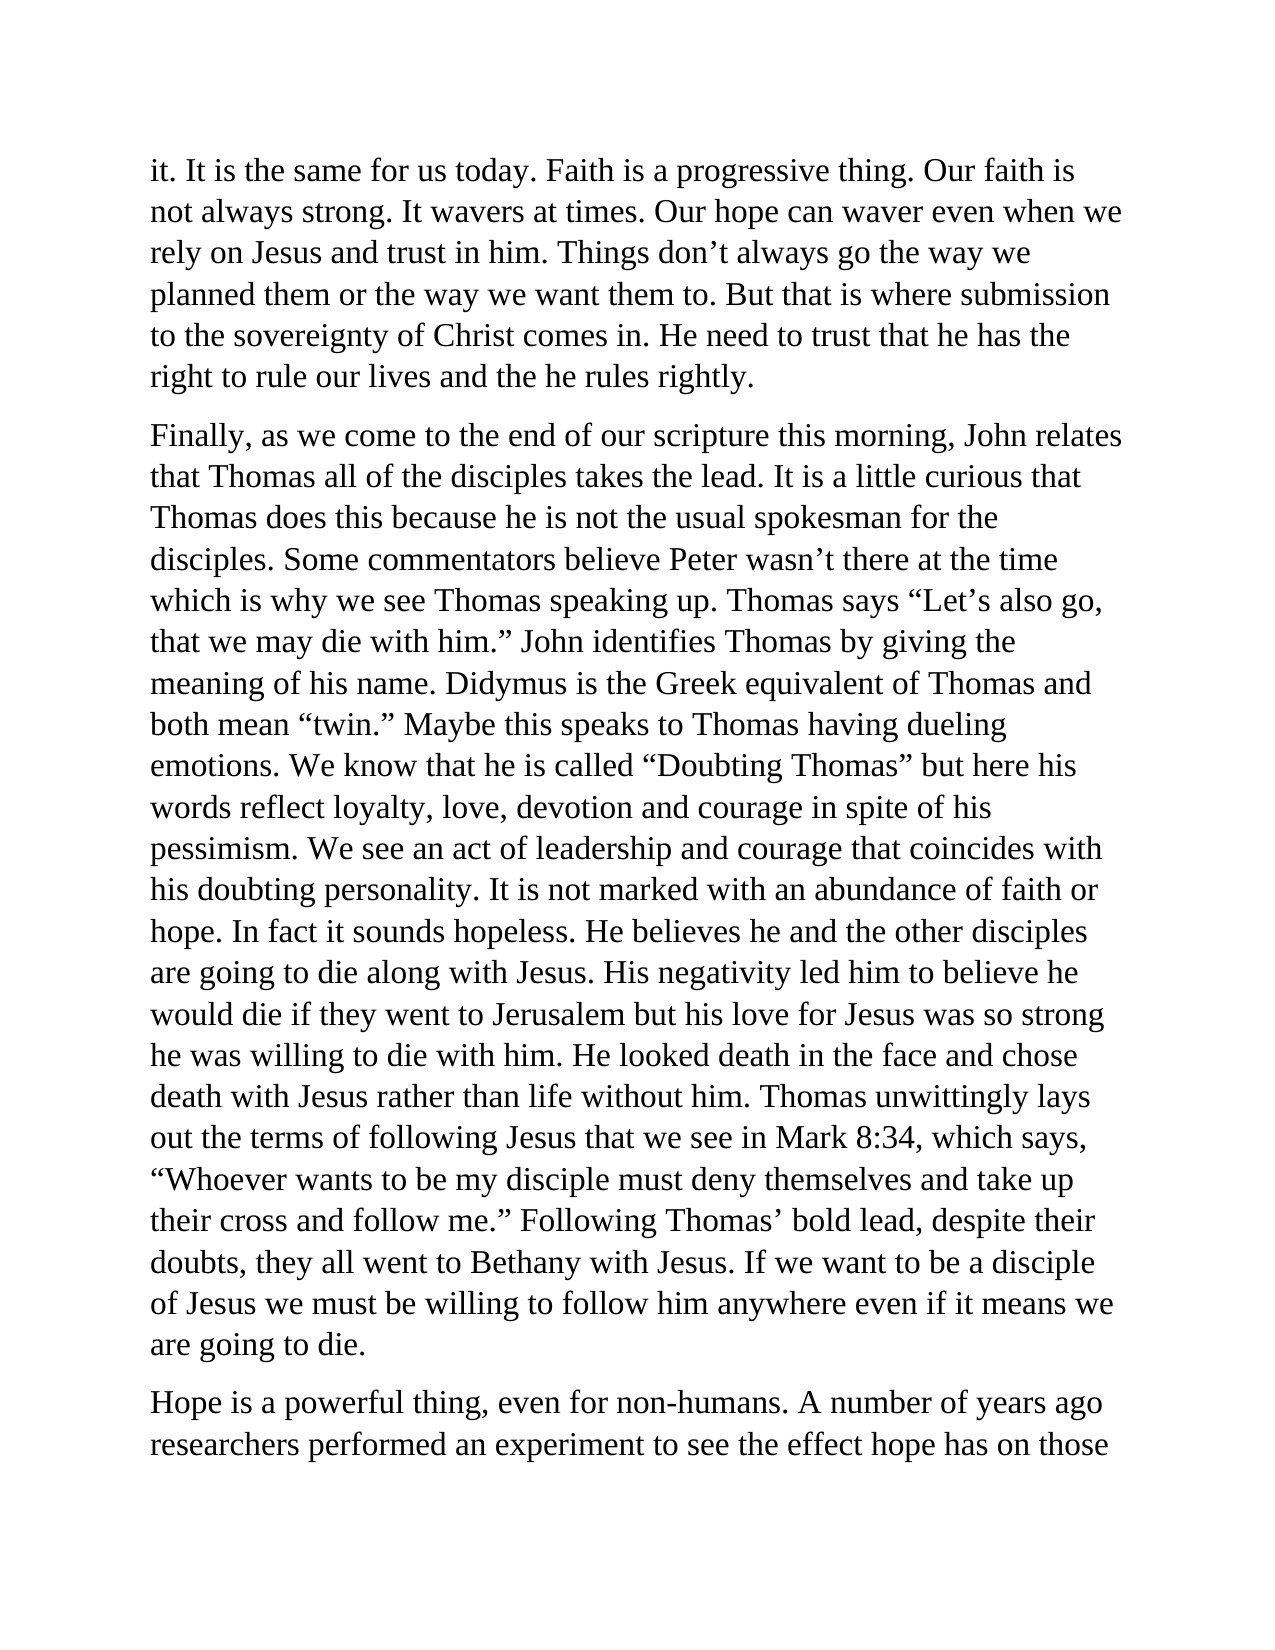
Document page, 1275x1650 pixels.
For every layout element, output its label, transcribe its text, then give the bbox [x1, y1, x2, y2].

text Hope is a powerful thing, even for non-humans. A number of years ago researchers performed an experiment to see the effect hope has on those [150, 1383, 1125, 1462]
text it. It is the same for us today. Faith is a progressive thing. Our faith is not always strong. It wavers at times. Our hope can waver even when we rely on Jesus and trust in him. Things don’t always go the way we planned them or the way we want them to. But that is where submission to the sovereignty of Christ comes in. He need to trust that he has the right to rule our lives and the he rules rightly. [150, 150, 1125, 395]
text Finally, as we come to the end of our scripture this morning, John relates that Thomas all of the disciples takes the lead. It is a little curious that Thomas does this because he is not the usual spokesman for the disciples. Some commentators believe Peter wasn’t there at the time which is why we see Thomas speaking up. Thomas says “Let’s also go, that we may die with him.” John identifies Thomas by giving the meaning of his name. Didymus is the Greek equivalent of Thomas and both mean “twin.” Maybe this speaks to Thomas having dueling emotions. We know that he is called “Doubting Thomas” but here his words reflect loyalty, love, devotion and courage in spite of his pessimism. We see an act of leadership and courage that coincides with his doubting personality. It is not marked with an abundance of faith or hope. In fact it sounds hopeless. He believes he and the other disciples are going to die along with Jesus. His negativity led him to believe he would die if they went to Jerusalem but his love for Jesus was so strong he was willing to die with him. He looked death in the face and chose death with Jesus rather than life without him. Thomas unwittingly lays out the terms of following Jesus that we see in Mark 8:34, which says, “Whoever wants to be my disciple must deny themselves and take up their cross and follow me.” Following Thomas’ bold lead, despite their doubts, they all went to Bethany with Jesus. If we want to be a disciple of Jesus we must be willing to follow him anywhere even if it means we are going to die. [150, 415, 1125, 1363]
